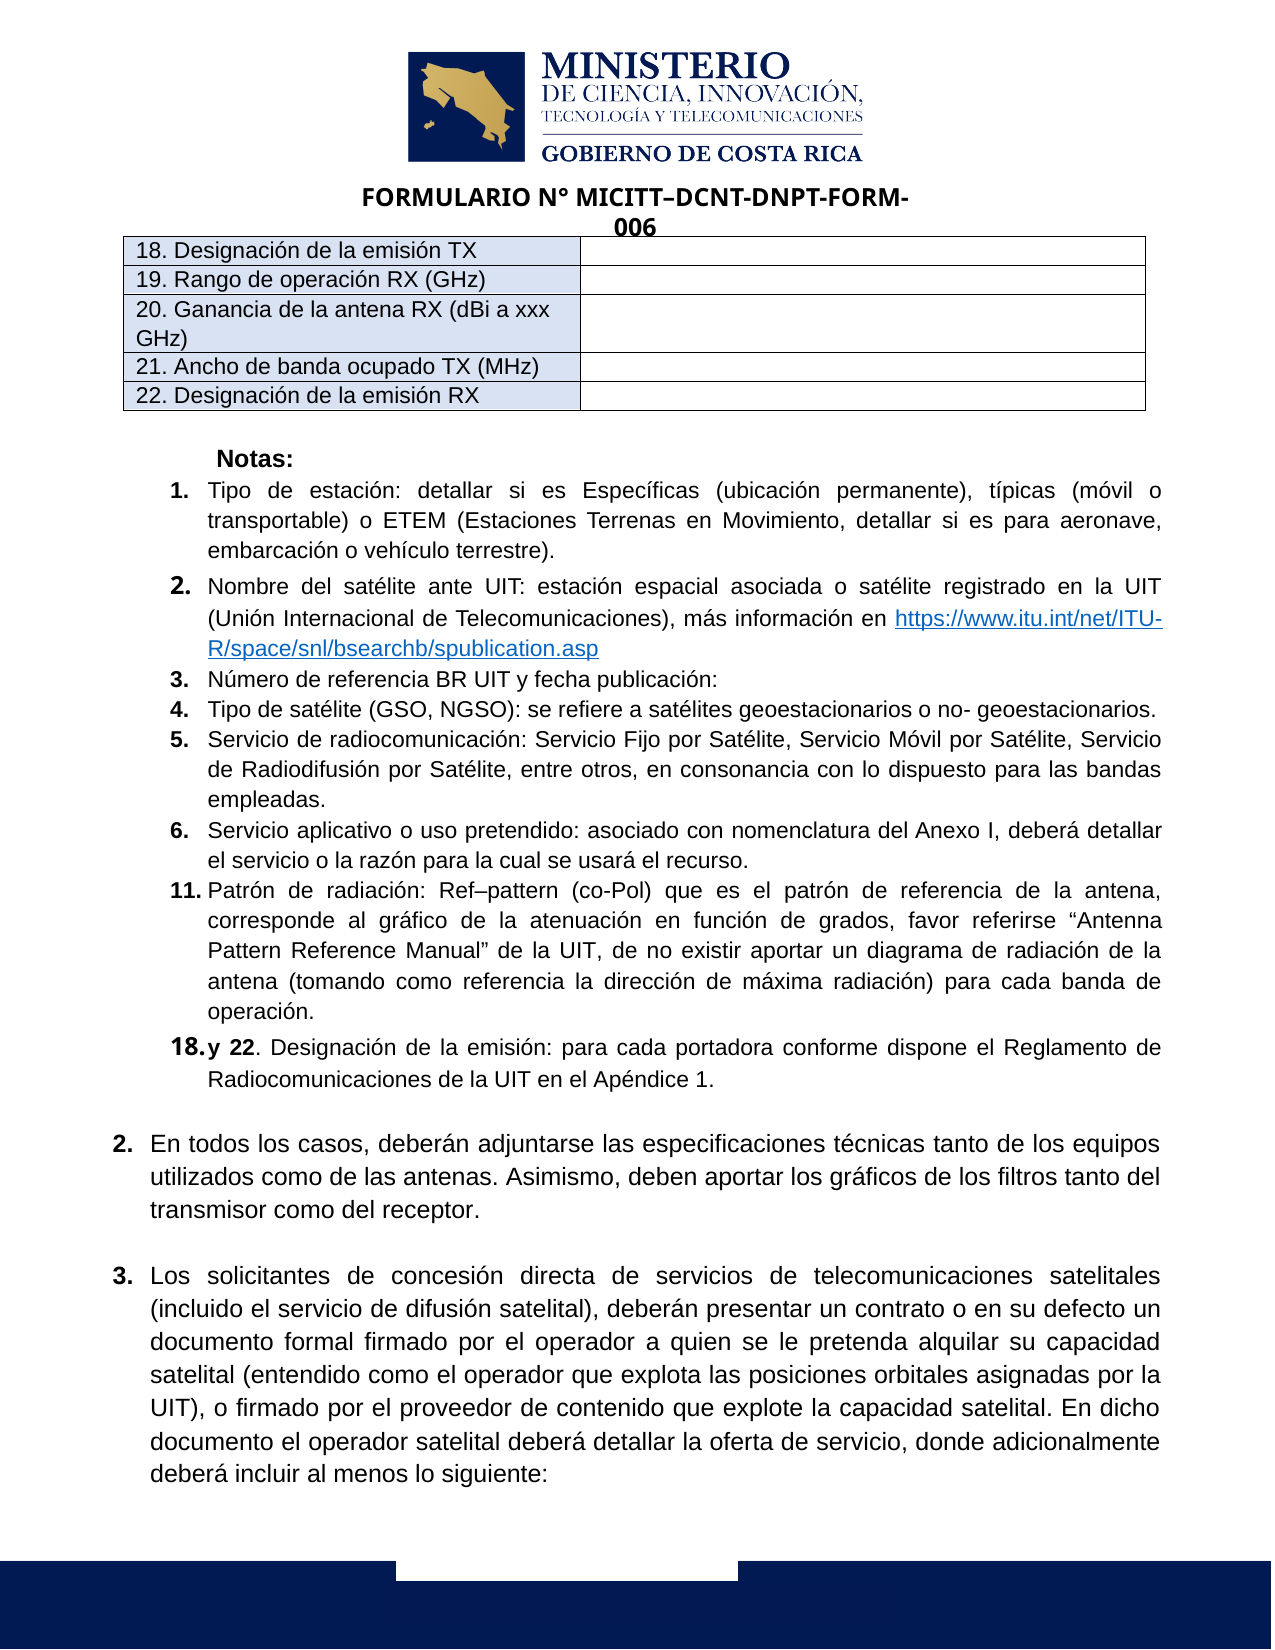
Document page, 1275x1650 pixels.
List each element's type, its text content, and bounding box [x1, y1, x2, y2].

list Patrón de radiación: Ref–pattern (co-Pol) que es el patrón de referencia de la antena, corresponde al gráfico de la atenuación en función de grados, favor referirse “Antenna Pattern Reference Manual” de la UIT, de no existir aportar un diagrama de radiación de la antena (tomando como referencia la dirección de máxima radiación) para cada banda de operación. [170, 877, 1162, 1024]
table_cell 22. Designación de la emisión RX [124, 382, 580, 409]
list Número de referencia BR UIT y fecha publicación: [170, 666, 1162, 692]
list Los solicitantes de concesión directa de servicios de telecomunicaciones satelitales (incluido el servicio de difusión satelital), deberán presentar un contrato o en su defecto un documento formal firmado por el operador a quien se le pretenda alquilar su capacidad satelital (entendido como el operador que explota las posiciones orbitales asignadas por la UIT), o firmado por el proveedor de contenido que explote la capacidad satelital. En dicho documento el operador satelital deberá detallar la oferta de servicio, donde adicionalmente deberá incluir al menos lo siguiente: [112, 1261, 1162, 1488]
list Tipo de satélite (GSO, NGSO): se refiere a satélites geoestacionarios o no- geoestacionarios. [170, 696, 1162, 722]
table_cell [581, 295, 1145, 352]
table_cell 19. Rango de operación RX (GHz) [124, 266, 580, 293]
table_cell [581, 353, 1145, 381]
list y 22. Designación de la emisión: para cada portadora conforme dispone el Reglamento de Radiocomunicaciones de la UIT en el Apéndice 1. [170, 1028, 1162, 1092]
list En todos los casos, deberán adjuntarse las especificaciones técnicas tanto de los equipos utilizados como de las antenas. Asimismo, deben aportar los gráficos de los filtros tanto del transmisor como del receptor. [112, 1129, 1162, 1224]
table_cell [581, 266, 1145, 293]
list Servicio aplicativo o uso pretendido: asociado con nomenclatura del Anexo I, deberá detallar el servicio o la razón para la cual se usará el recurso. [170, 817, 1162, 873]
list Tipo de estación: detallar si es Específicas (ubicación permanente), típicas (móvil o transportable) o ETEM (Estaciones Terrenas en Movimiento, detallar si es para aeronave, embarcación o vehículo terrestre). [170, 477, 1162, 563]
table_cell 20. Ganancia de la antena RX (dBi a xxx GHz) [124, 295, 580, 352]
list Nombre del satélite ante UIT: estación espacial asociada o satélite registrado en la UIT (Unión Internacional de Telecomunicaciones), más información en https://www.itu.int/net/ITU-R/space/snl/bsearchb/spublication.asp [170, 567, 1162, 662]
list Servicio de radiocomunicación: Servicio Fijo por Satélite, Servicio Móvil por Satélite, Servicio de Radiodifusión por Satélite, entre otros, en consonancia con lo dispuesto para las bandas empleadas. [170, 726, 1162, 813]
table_cell 21. Ancho de banda ocupado TX (MHz) [124, 353, 580, 381]
table_cell 18. Designación de la emisión TX [124, 237, 580, 265]
text Notas: [216, 444, 1162, 472]
table_cell [581, 237, 1145, 265]
table_cell [581, 382, 1145, 409]
